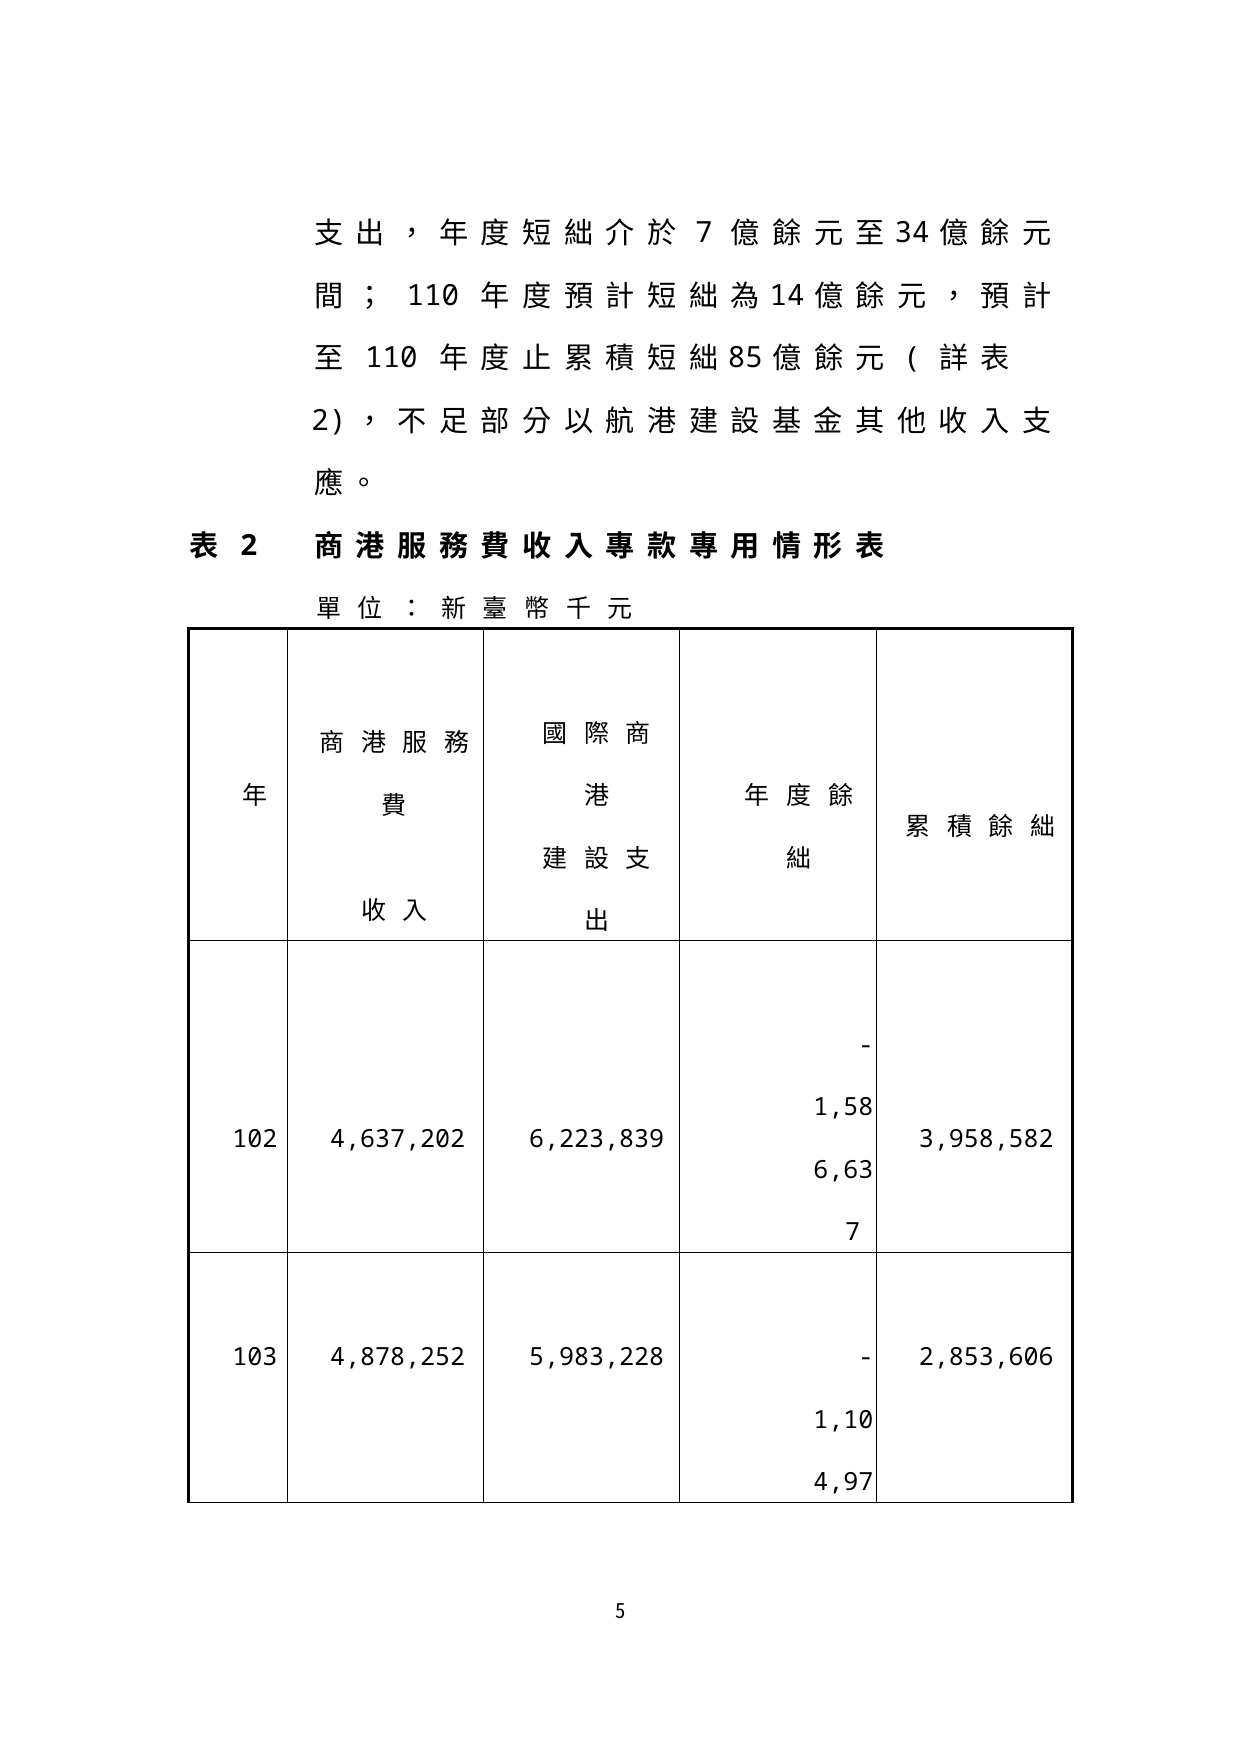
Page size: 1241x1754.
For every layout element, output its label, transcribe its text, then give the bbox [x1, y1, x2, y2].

text 表2 商港服務費收入專款專用情形表 單位：新臺幣千元 [182, 502, 1057, 627]
table_header 商港服務費 收入 [288, 630, 483, 939]
table_cell 2,853,606 [877, 1253, 1071, 1502]
table_cell 3,958,582 [877, 941, 1071, 1252]
table_cell -1,104,97 [680, 1253, 876, 1502]
table_cell 6,223,839 [484, 941, 679, 1252]
table_cell -1,586,637 [680, 941, 876, 1252]
table_cell 4,637,202 [288, 941, 483, 1252]
table_header 年度餘絀 [680, 630, 876, 939]
table_cell 103 [190, 1253, 287, 1502]
table_cell 5,983,228 [484, 1253, 679, 1502]
table_header 累積餘絀 [877, 630, 1071, 939]
table_cell 102 [190, 941, 287, 1252]
table_header 國際商港 建設支出 [484, 630, 679, 939]
table_cell 4,878,252 [288, 1253, 483, 1502]
table_header 年度 [190, 630, 287, 939]
text 支出，年度短絀介於7億餘元至34億餘元間；110年度預計短絀為14億餘元，預計至110年度止累積短絀85億餘元(詳表2)，不足部分以航港建設基金其他收入支應。 [271, 189, 1058, 502]
